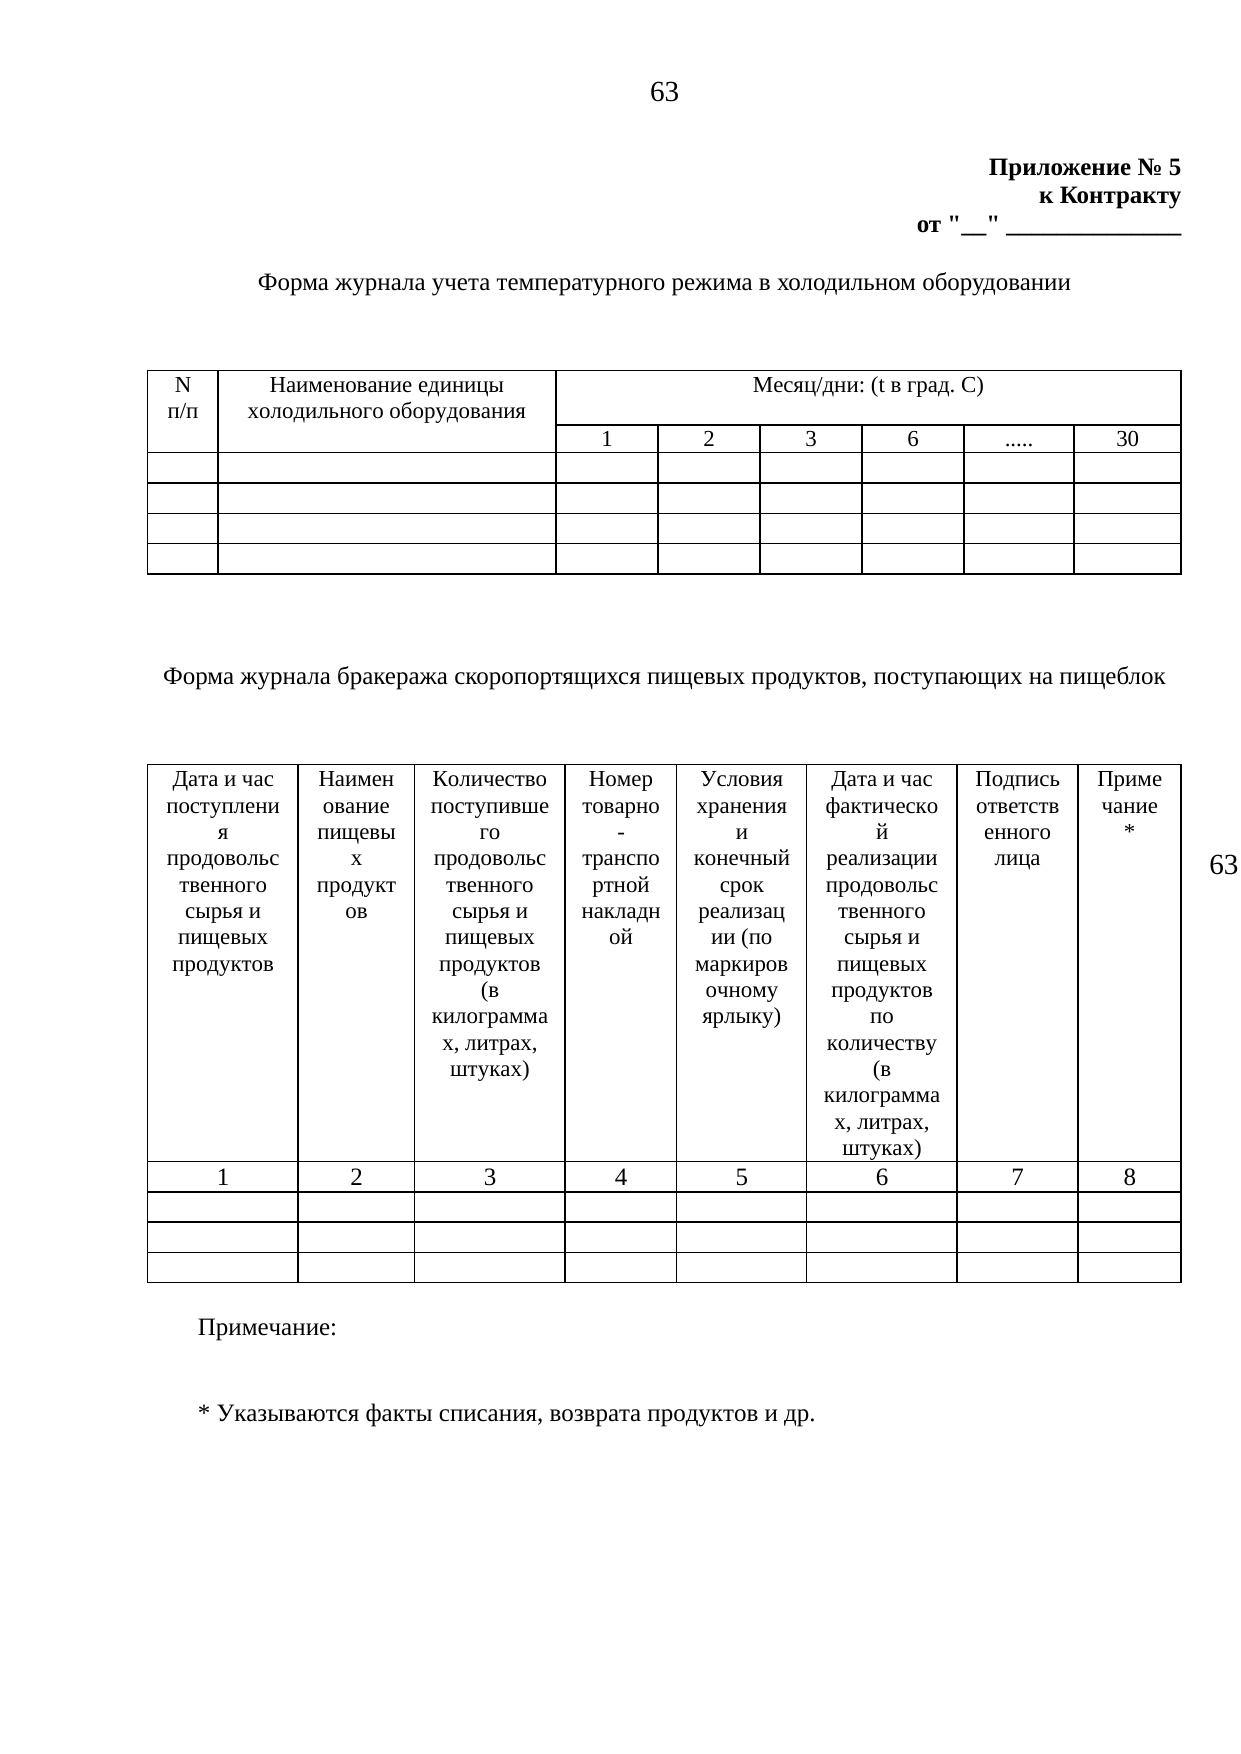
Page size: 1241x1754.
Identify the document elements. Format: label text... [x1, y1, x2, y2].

table_cell 1 [148, 1162, 297, 1191]
table_cell [219, 424, 555, 452]
table_header [1078, 735, 1181, 764]
table_cell [566, 1193, 676, 1221]
table_cell Условия хранения и конечный срок реализации (по маркировочному ярлыку) [677, 765, 806, 1161]
table_cell [863, 544, 963, 573]
table_header [565, 735, 677, 764]
table_cell [965, 544, 1073, 573]
table_header [760, 341, 862, 369]
table_cell 5 [677, 1162, 806, 1191]
table_cell [965, 514, 1073, 543]
table_header [1074, 341, 1181, 369]
table_cell 8 [1079, 1162, 1180, 1191]
table_cell 7 [958, 1162, 1077, 1191]
table_cell 2 [299, 1162, 414, 1191]
table_cell [415, 1193, 564, 1221]
table_cell Номер товарно-транспортной накладной [566, 765, 676, 1161]
table_cell [761, 514, 861, 543]
table_cell [965, 453, 1073, 482]
table_cell [807, 1253, 956, 1282]
table_cell Подпись ответственного лица [958, 765, 1077, 1161]
table_cell [148, 453, 217, 482]
table_header [148, 735, 298, 764]
table_cell [299, 1253, 414, 1282]
table_cell [958, 1193, 1077, 1221]
table_cell [299, 1193, 414, 1221]
table_cell [299, 1223, 414, 1252]
table_cell [219, 514, 555, 543]
table_header [862, 341, 964, 369]
table_cell Наименование единицы холодильного оборудования [219, 371, 555, 424]
table_cell ..... [965, 426, 1073, 452]
table_cell [958, 1253, 1077, 1282]
table_cell [148, 544, 217, 573]
table_cell [807, 1223, 956, 1252]
table_cell [148, 514, 217, 543]
table_cell [1075, 453, 1180, 482]
table_header [957, 735, 1078, 764]
table_cell [219, 544, 555, 573]
table_cell [659, 484, 759, 512]
table_cell [557, 544, 657, 573]
table_header [298, 735, 414, 764]
table_cell [415, 1223, 564, 1252]
table_cell Дата и час фактической реализации продовольственного сырья и пищевых продуктов по количеству (в килограммах, литрах, штуках) [807, 765, 956, 1161]
table_header [556, 341, 658, 369]
table_cell [148, 1223, 297, 1252]
table_cell Примечание * [1079, 765, 1180, 1161]
subtitle Форма журнала учета температурного режима в холодильном оборудовании [148, 238, 1181, 324]
table_cell [761, 453, 861, 482]
table_cell [659, 453, 759, 482]
table_cell [761, 544, 861, 573]
table_cell [1079, 1253, 1180, 1282]
table_cell [148, 1193, 297, 1221]
table_cell [1075, 484, 1180, 512]
table_cell 6 [863, 426, 963, 452]
table_cell 30 [1075, 426, 1180, 452]
table_cell [1075, 544, 1180, 573]
table_cell [863, 484, 963, 512]
table_cell [1079, 1193, 1180, 1221]
table_header [964, 341, 1074, 369]
table_cell [557, 453, 657, 482]
table_cell [557, 514, 657, 543]
table_cell N п/п [148, 371, 217, 424]
table_header [677, 735, 807, 764]
table_cell Наименование пищевых продуктов [299, 765, 414, 1161]
text * Указываются факты списания, возврата продуктов и др. [148, 1398, 1181, 1456]
table_cell [566, 1253, 676, 1282]
table_cell [659, 544, 759, 573]
table_cell 6 [807, 1162, 956, 1191]
table_header [658, 341, 760, 369]
table_cell [863, 514, 963, 543]
table_cell 3 [415, 1162, 564, 1191]
subtitle Приложение № 5 к Контракту от "__" ______________ [148, 152, 1181, 238]
table_cell 3 [761, 426, 861, 452]
table_cell [761, 484, 861, 512]
table_cell [677, 1253, 806, 1282]
table_cell [659, 514, 759, 543]
table_cell Месяц/дни: (t в град. C) [557, 371, 1180, 424]
table_cell [219, 453, 555, 482]
table_header [148, 341, 218, 369]
table_cell [1075, 514, 1180, 543]
table_cell 1 [557, 426, 657, 452]
table_cell [965, 484, 1073, 512]
table_cell [219, 484, 555, 512]
table_cell [415, 1253, 564, 1282]
table_cell Количество поступившего продовольственного сырья и пищевых продуктов (в килограммах, литрах, штуках) [415, 765, 564, 1161]
table_header [218, 341, 556, 369]
subtitle Форма журнала бракеража скоропортящихся пищевых продуктов, поступающих на пищеблок [148, 575, 1181, 718]
table_cell [677, 1223, 806, 1252]
table_cell [148, 1253, 297, 1282]
table_cell [148, 484, 217, 512]
table_cell [1079, 1223, 1180, 1252]
table_header [415, 735, 565, 764]
text Примечание: [148, 1312, 1181, 1370]
table_cell [557, 484, 657, 512]
table_cell 2 [659, 426, 759, 452]
table_cell [677, 1193, 806, 1221]
table_cell [863, 453, 963, 482]
table_cell [958, 1223, 1077, 1252]
table_cell 4 [566, 1162, 676, 1191]
table_header [807, 735, 957, 764]
table_cell [807, 1193, 956, 1221]
table_cell [566, 1223, 676, 1252]
table_cell [148, 424, 217, 452]
table_cell Дата и час поступления продовольственного сырья и пищевых продуктов [148, 765, 297, 1161]
